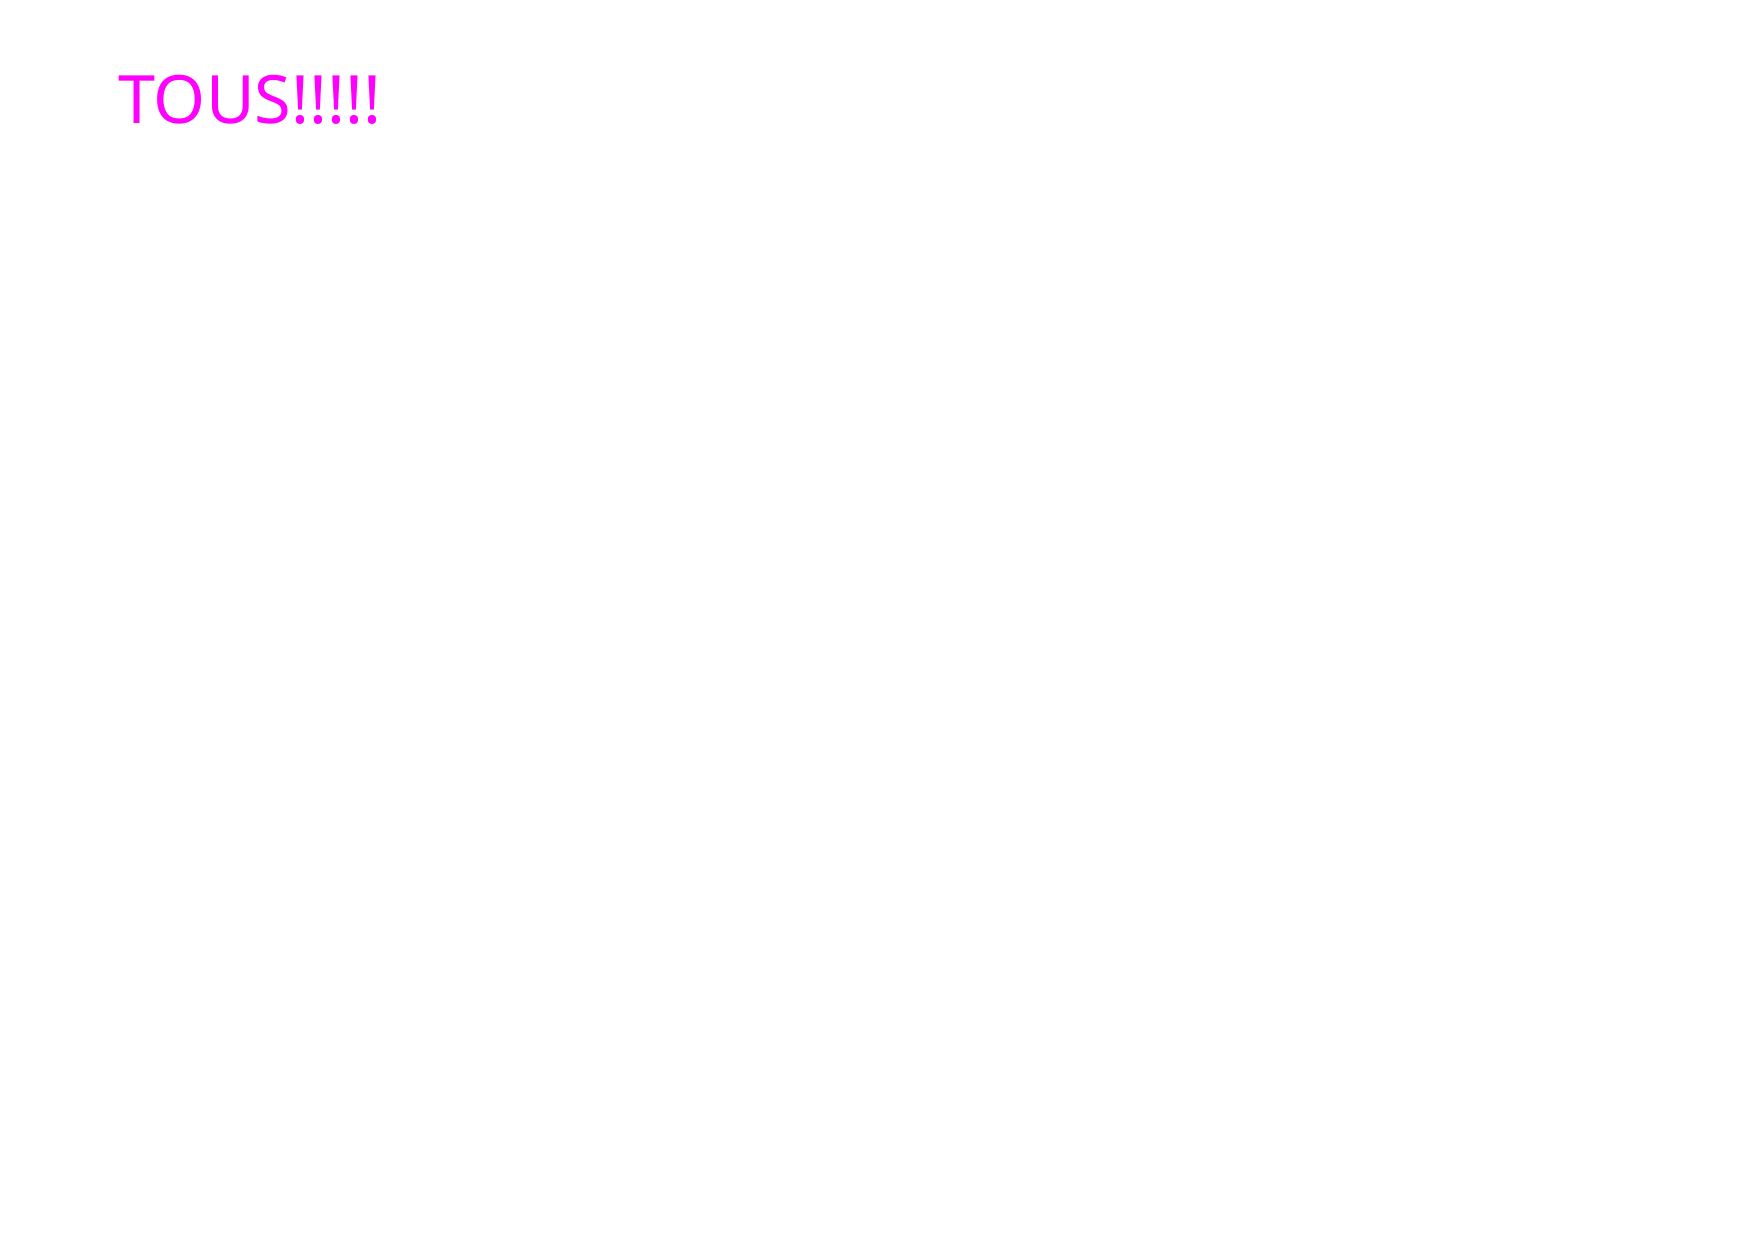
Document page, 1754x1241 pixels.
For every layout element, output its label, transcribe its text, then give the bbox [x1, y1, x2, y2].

text TOUS!!!!! [118, 52, 1636, 143]
